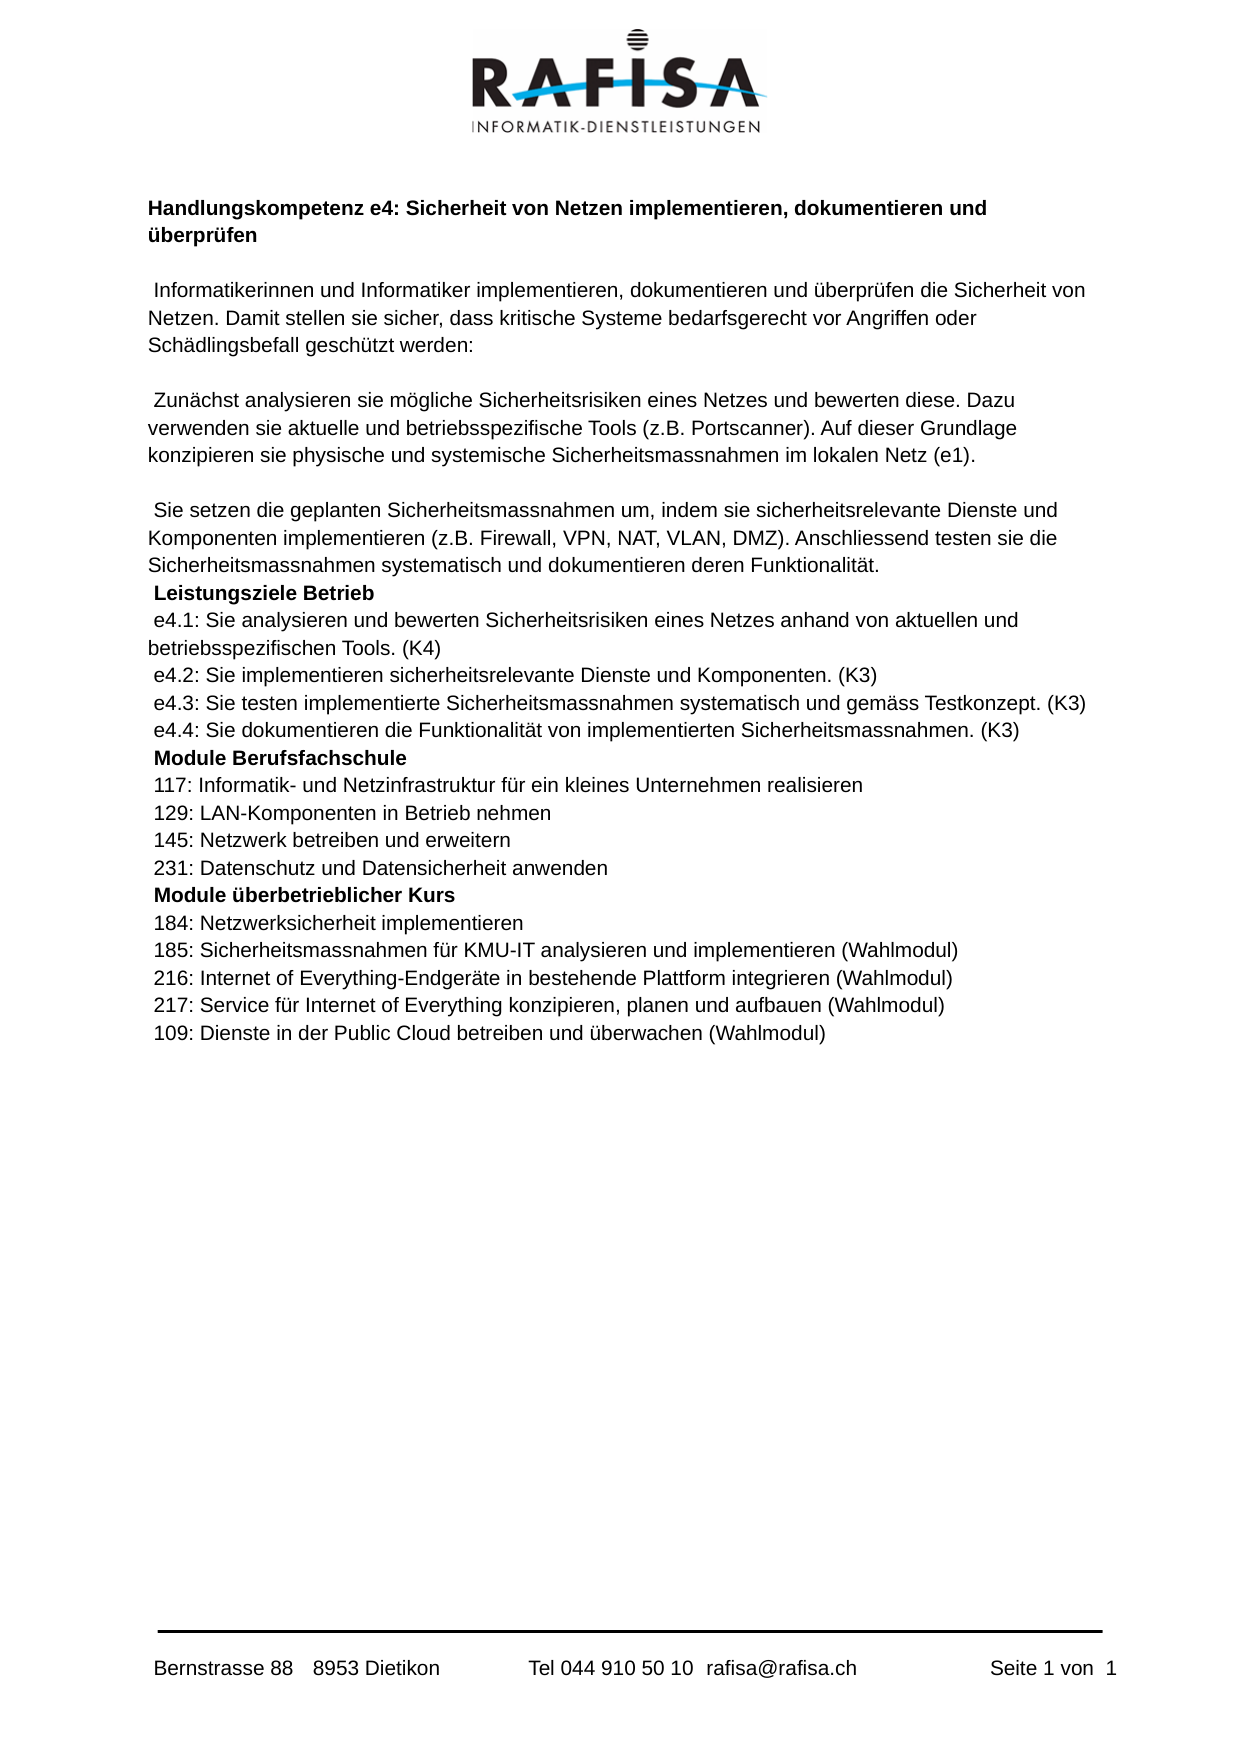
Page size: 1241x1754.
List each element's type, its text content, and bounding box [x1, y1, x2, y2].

picture [472, 29, 768, 133]
text Handlungskompetenz e4: Sicherheit von Netzen implementieren, dokumentieren und überprüfen Informatikerinnen und Informatiker implementieren, dokumentieren und überprüfen die Sicherheit von Netzen. Damit stellen sie sicher, dass kritische Systeme bedarfsgerecht vor Angriffen oder Schädlingsbefall geschützt werden: Zunächst analysieren sie mögliche Sicherheitsrisiken eines Netzes und bewerten diese. Dazu verwenden sie aktuelle und betriebsspezifische Tools (z.B. Portscanner). Auf dieser Grundlage konzipieren sie physische und systemische Sicherheitsmassnahmen im lokalen Netz (e1). Sie setzen die geplanten Sicherheitsmassnahmen um, indem sie sicherheitsrelevante Dienste und Komponenten implementieren (z.B. Firewall, VPN, NAT, VLAN, DMZ). Anschliessend testen sie die Sicherheitsmassnahmen systematisch und dokumentieren deren Funktionalität. Leistungsziele Betrieb e4.1: Sie analysieren und bewerten Sicherheitsrisiken eines Netzes anhand von aktuellen und betriebsspezifischen Tools. (K4) e4.2: Sie implementieren sicherheitsrelevante Dienste und Komponenten. (K3) e4.3: Sie testen implementierte Sicherheitsmassnahmen systematisch und gemäss Testkonzept. (K3) e4.4: Sie dokumentieren die Funktionalität von implementierten Sicherheitsmassnahmen. (K3) Module Berufsfachschule 117: Informatik- und Netzinfrastruktur für ein kleines Unternehmen realisieren 129: LAN-Komponenten in Betrieb nehmen 145: Netzwerk betreiben und erweitern 231: Datenschutz und Datensicherheit anwenden Module überbetrieblicher Kurs 184: Netzwerksicherheit implementieren 185: Sicherheitsmassnahmen für KMU-IT analysieren und implementieren (Wahlmodul) 216: Internet of Everything-Endgeräte in bestehende Plattform integrieren (Wahlmodul) 217: Service für Internet of Everything konzipieren, planen und aufbauen (Wahlmodul) 109: Dienste in der Public Cloud betreiben und überwachen (Wahlmodul) [148, 196, 1093, 1072]
